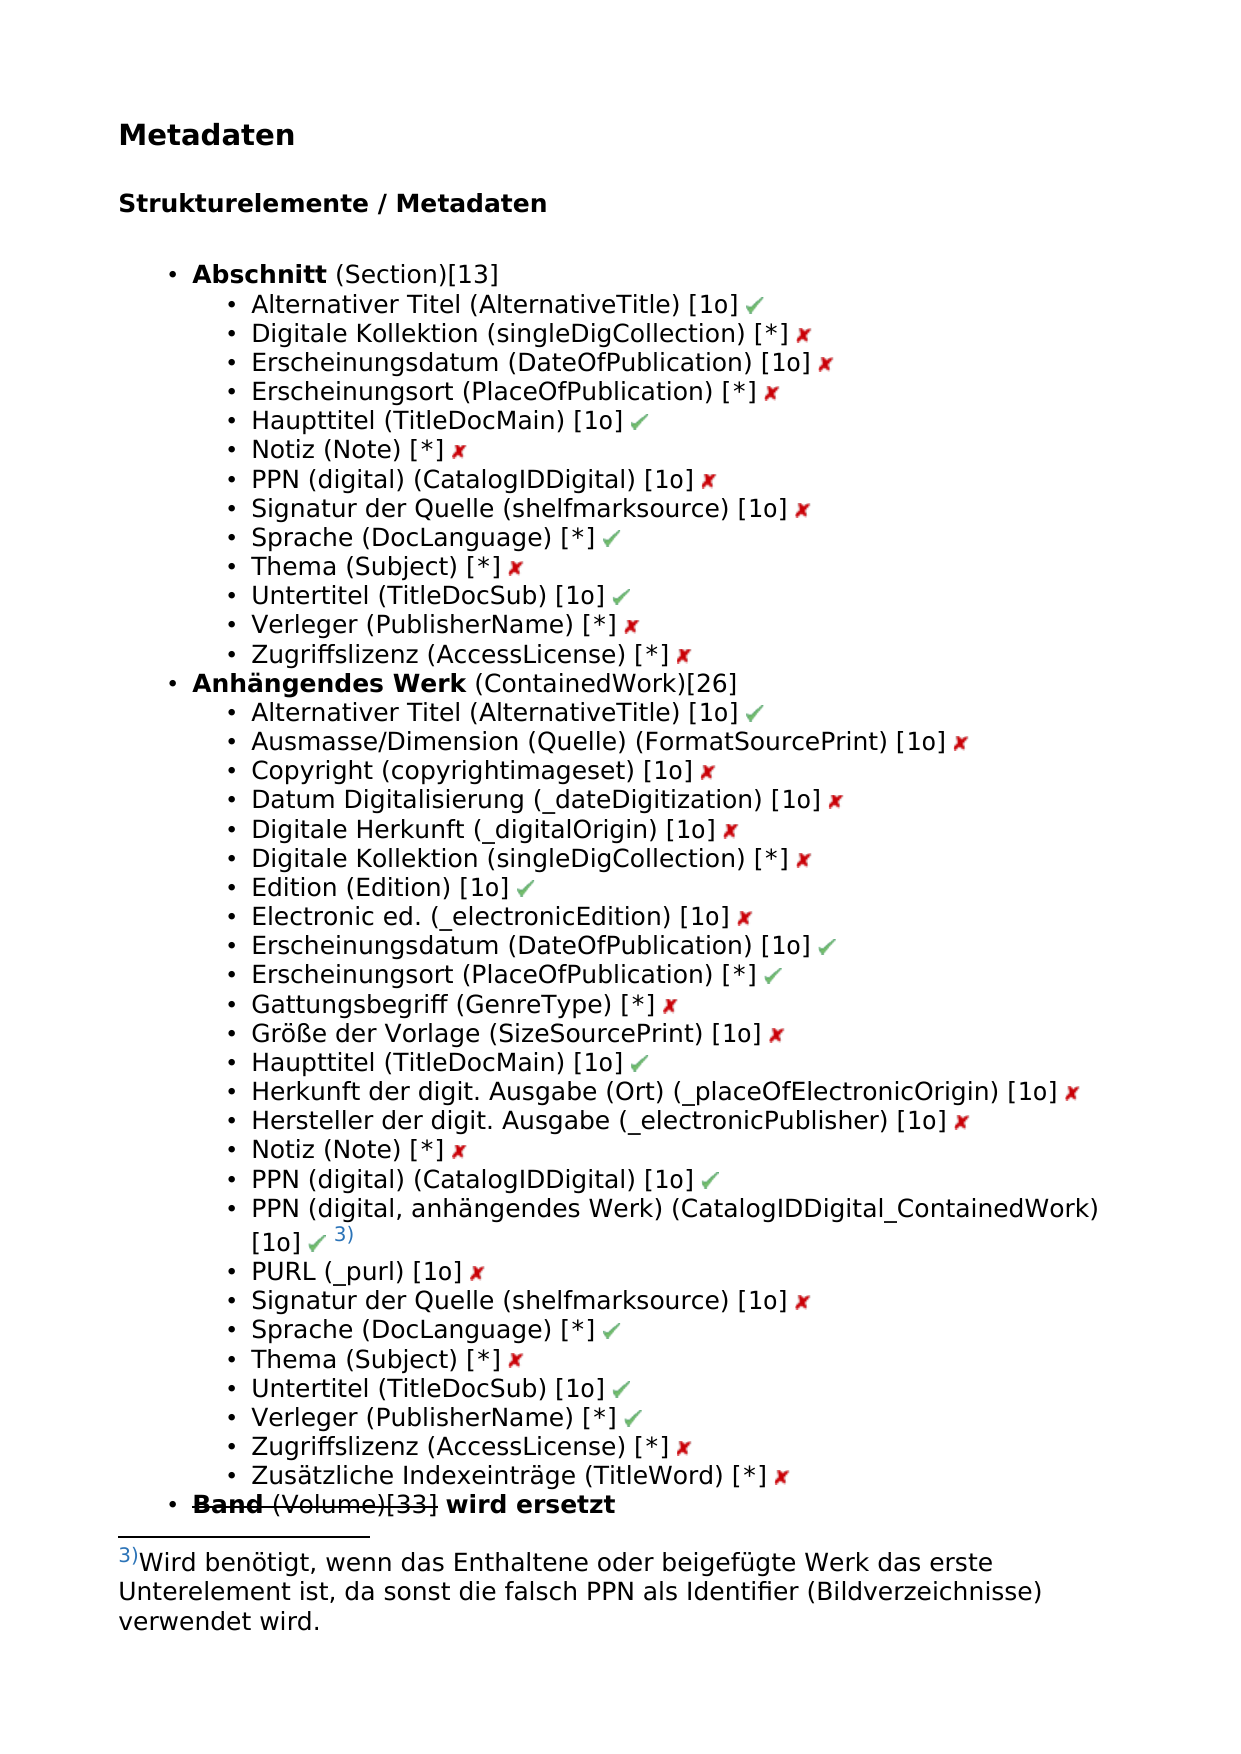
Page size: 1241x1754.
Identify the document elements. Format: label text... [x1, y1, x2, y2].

picture [612, 1381, 630, 1398]
picture [603, 530, 621, 547]
picture [828, 795, 845, 809]
picture [701, 1172, 719, 1189]
list Signatur der Quelle (shelfmarksource) [1o] [236, 494, 1122, 523]
subtitle Strukturelemente / Metadaten [118, 189, 1122, 219]
list Band (Volume)[33] wird ersetzt [177, 1491, 1122, 1520]
picture [308, 1235, 326, 1252]
picture [737, 911, 753, 926]
list PPN (digital) (CatalogIDDigital) [1o] [236, 465, 1122, 494]
picture [796, 853, 813, 868]
list Hersteller der digit. Ausgabe (_electronicPublisher) [1o] [236, 1107, 1122, 1136]
picture [746, 297, 764, 314]
list Untertitel (TitleDocSub) [1o] [236, 582, 1122, 611]
list Digitale Kollektion (singleDigCollection) [*] [236, 319, 1122, 348]
list Alternativer Titel (AlternativeTitle) [1o] [236, 698, 1122, 727]
picture [677, 1441, 693, 1456]
list Copyright (copyrightimageset) [1o] [236, 757, 1122, 786]
picture [663, 999, 679, 1014]
list Verleger (PublisherName) [*] [236, 1403, 1122, 1432]
picture [701, 474, 718, 489]
picture [508, 1353, 525, 1368]
picture [452, 1145, 468, 1159]
picture [677, 649, 693, 664]
picture [700, 765, 717, 780]
list Erscheinungsdatum (DateOfPublication) [1o] [236, 348, 1122, 377]
list Digitale Herkunft (_digitalOrigin) [1o] [236, 815, 1122, 844]
list PPN (digital) (CatalogIDDigital) [1o] [236, 1165, 1122, 1194]
list Anhängendes Werk (ContainedWork)[26] [177, 669, 1122, 698]
list Gattungsbegriff (GenreType) [*] [236, 990, 1122, 1019]
list Notiz (Note) [*] [236, 1136, 1122, 1165]
list Zusätzliche Indexeinträge (TitleWord) [*] [236, 1461, 1122, 1491]
list Abschnitt (Section)[13] [177, 261, 1122, 290]
picture [796, 328, 813, 343]
picture [818, 939, 836, 955]
list Verleger (PublisherName) [*] [236, 611, 1122, 640]
list Haupttitel (TitleDocMain) [1o] [236, 1048, 1122, 1077]
picture [631, 1055, 649, 1072]
picture [624, 620, 641, 634]
picture [764, 968, 782, 984]
subtitle Metadaten [118, 118, 1122, 152]
picture [508, 561, 525, 576]
list Erscheinungsdatum (DateOfPublication) [1o] [236, 932, 1122, 961]
list Thema (Subject) [*] [236, 552, 1122, 582]
list PPN (digital, anhängendes Werk) (CatalogIDDigital_ContainedWork) [1o] [236, 1194, 1122, 1257]
picture [764, 386, 780, 401]
picture [1065, 1086, 1081, 1101]
list Herkunft der digit. Ausgabe (Ort) (_placeOfElectronicOrigin) [1o] [236, 1077, 1122, 1107]
picture [603, 1323, 621, 1339]
picture [746, 705, 764, 722]
list PURL (_purl) [1o] [236, 1257, 1122, 1286]
list Datum Digitalisierung (_dateDigitization) [1o] [236, 786, 1122, 815]
list Zugriffslizenz (AccessLicense) [*] [236, 1432, 1122, 1461]
list Thema (Subject) [*] [236, 1345, 1122, 1374]
picture [517, 880, 535, 897]
list Signatur der Quelle (shelfmarksource) [1o] [236, 1286, 1122, 1316]
list Untertitel (TitleDocSub) [1o] [236, 1374, 1122, 1403]
list Erscheinungsort (PlaceOfPublication) [*] [236, 961, 1122, 990]
list Ausmasse/Dimension (Quelle) (FormatSourcePrint) [1o] [236, 727, 1122, 757]
list Zugriffslizenz (AccessLicense) [*] [236, 640, 1122, 669]
list Alternativer Titel (AlternativeTitle) [1o] [236, 290, 1122, 319]
list Haupttitel (TitleDocMain) [1o] [236, 407, 1122, 436]
picture [795, 1295, 812, 1310]
picture [795, 503, 812, 518]
list Sprache (DocLanguage) [*] [236, 1316, 1122, 1345]
picture [769, 1028, 786, 1043]
list Edition (Edition) [1o] [236, 873, 1122, 902]
picture [954, 1115, 970, 1130]
picture [723, 824, 739, 839]
picture [953, 736, 970, 751]
list Erscheinungsort (PlaceOfPublication) [*] [236, 377, 1122, 407]
picture [452, 445, 468, 459]
list Electronic ed. (_electronicEdition) [1o] [236, 902, 1122, 932]
list Größe der Vorlage (SizeSourcePrint) [1o] [236, 1019, 1122, 1048]
picture [470, 1266, 486, 1281]
picture [631, 414, 649, 430]
picture [624, 1410, 642, 1427]
picture [612, 589, 630, 605]
list Sprache (DocLanguage) [*] [236, 523, 1122, 552]
picture [818, 357, 835, 372]
list Wird benötigt, wenn das Enthaltene oder beigefügte Werk das erste Unterelement ist, da sonst die falsch PPN als Identifier (Bildverzeichnisse) verwendet wird. [118, 1543, 1122, 1636]
list Notiz (Note) [*] [236, 436, 1122, 465]
list Digitale Kollektion (singleDigCollection) [*] [236, 844, 1122, 873]
picture [774, 1470, 791, 1485]
